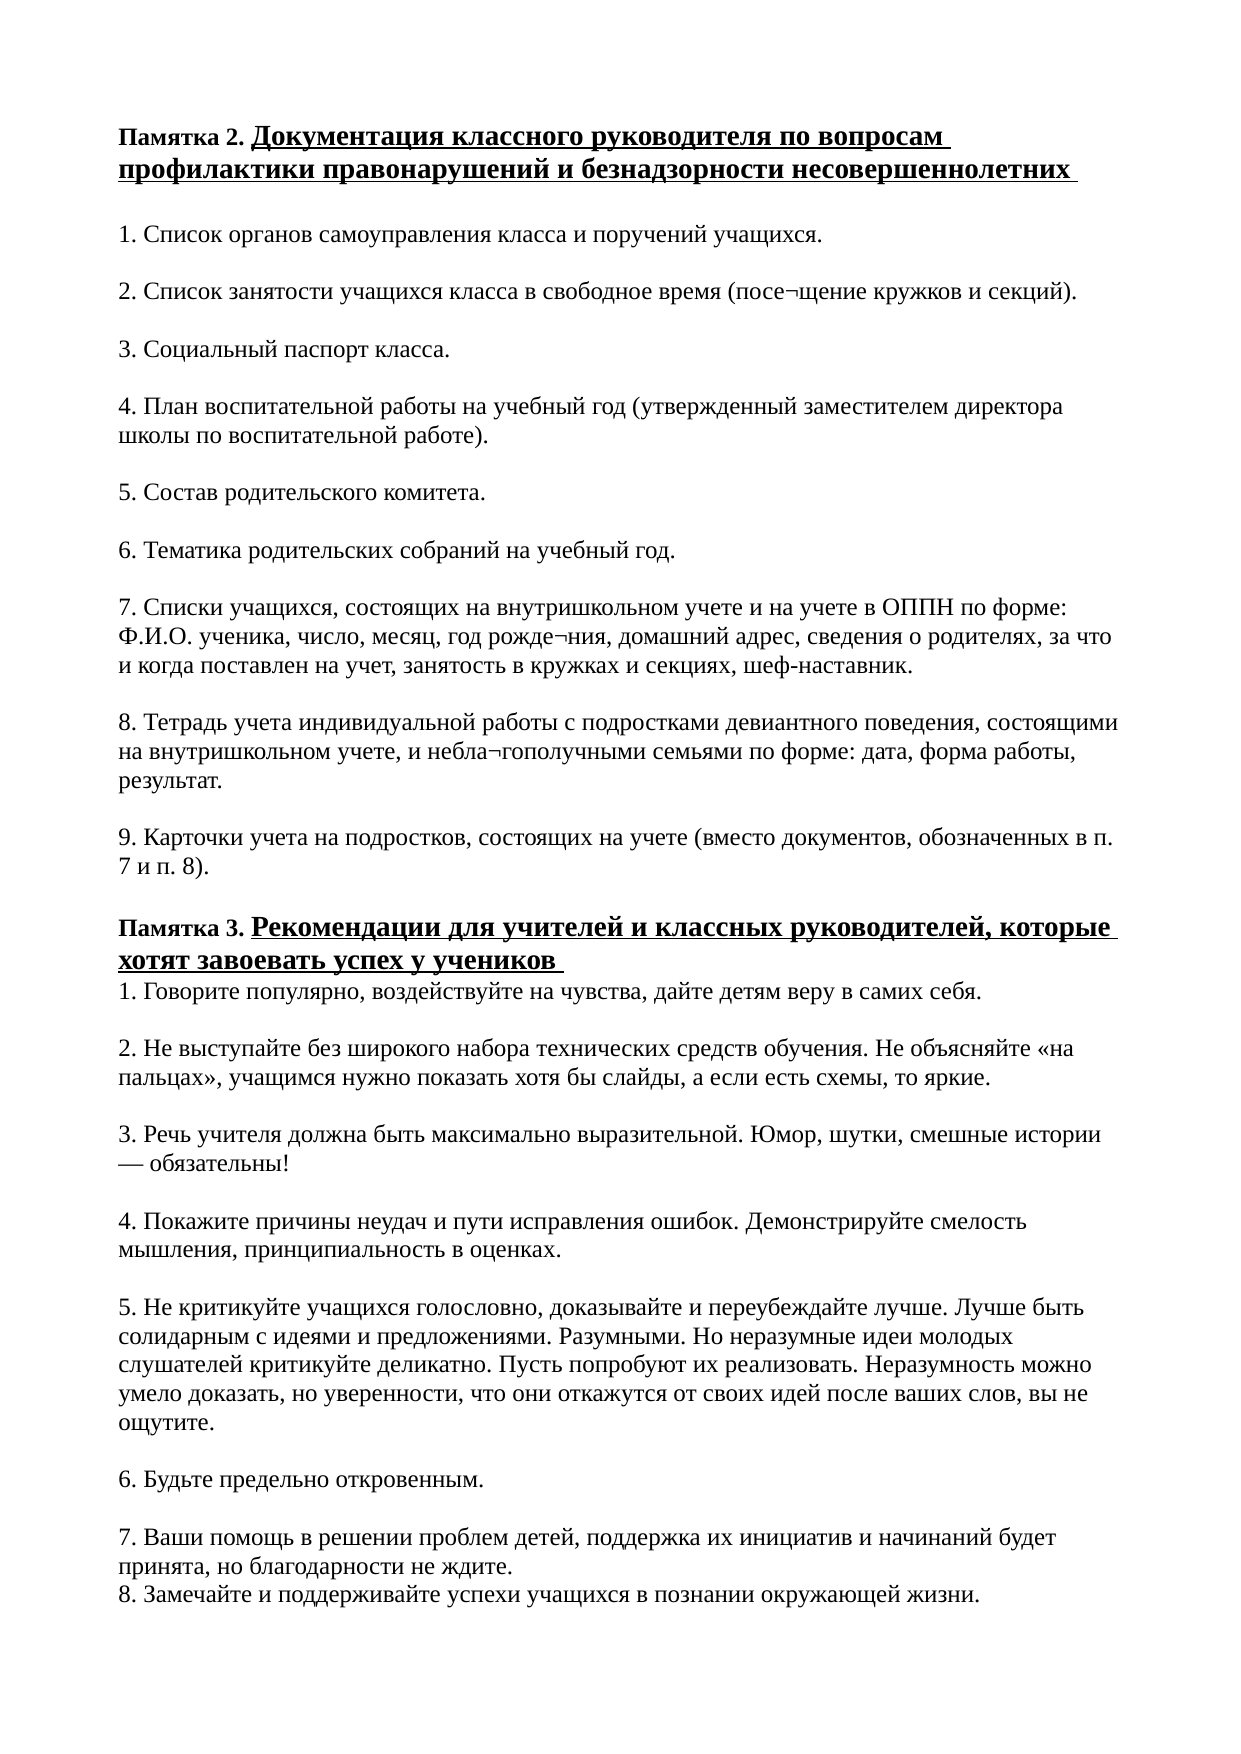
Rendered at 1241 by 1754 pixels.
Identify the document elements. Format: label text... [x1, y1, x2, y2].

text 1. Список органов самоуправления класса и поручений учащихся. [118, 219, 1122, 247]
text 2. Список занятости учащихся класса в свободное время (посе¬щение кружков и секций). [118, 276, 1122, 305]
text 6. Тематика родительских собраний на учебный год. [118, 535, 1122, 564]
text 1. Говорите популярно, воздействуйте на чувства, дайте детям веру в самих себя. [118, 976, 1122, 1004]
text 5. Не критикуйте учащихся голословно, доказывайте и переубеждайте лучше. Лучше быть солидарным с идеями и предложениями. Разумными. Но неразумные идеи молодых слушателей критикуйте деликатно. Пусть попробуют их реализовать. Неразумность можно умело доказать, но уверенности, что они откажутся от своих идей после ваших слов, вы не ощутите. [118, 1292, 1122, 1436]
text 7. Списки учащихся, состоящих на внутришкольном учете и на учете в ОППН по форме: Ф.И.О. ученика, число, месяц, год рожде¬ния, домашний адрес, сведения о родителях, за что и когда поставлен на учет, занятость в кружках и секциях, шеф-наставник. [118, 592, 1122, 679]
text Памятка 2. Документация классного руководителя по вопросам профилактики правонарушений и безнадзорности несовершеннолетних [118, 118, 1122, 185]
text 5. Состав родительского комитета. [118, 477, 1122, 506]
text 2. Не выступайте без широкого набора технических средств обучения. Не объясняйте «на пальцах», учащимся нужно показать хотя бы слайды, а если есть схемы, то яркие. [118, 1033, 1122, 1091]
text 8. Тетрадь учета индивидуальной работы с подростками девиантного поведения, состоящими на внутришкольном учете, и небла¬гополучными семьями по форме: дата, форма работы, результат. [118, 707, 1122, 794]
text 6. Будьте предельно откровенным. [118, 1464, 1122, 1493]
text 4. План воспитательной работы на учебный год (утвержденный заместителем директора школы по воспитательной работе). [118, 391, 1122, 449]
text 7. Ваши помощь в решении проблем детей, поддержка их инициатив и начинаний будет принята, но благодарности не ждите. [118, 1522, 1122, 1579]
text Памятка 3. Рекомендации для учителей и классных руководителей, которые хотят завоевать успех у учеников [118, 909, 1122, 976]
text 3. Речь учителя должна быть максимально выразительной. Юмор, шутки, смешные истории — обязательны! [118, 1119, 1122, 1177]
text 3. Социальный паспорт класса. [118, 334, 1122, 362]
text 9. Карточки учета на подростков, состоящих на учете (вместо документов, обозначенных в п. 7 и п. 8). [118, 822, 1122, 880]
text 8. Замечайте и поддерживайте успехи учащихся в познании окружающей жизни. [118, 1579, 1122, 1608]
text 4. Покажите причины неудач и пути исправления ошибок. Демонстрируйте смелость мышления, принципиальность в оценках. [118, 1206, 1122, 1263]
